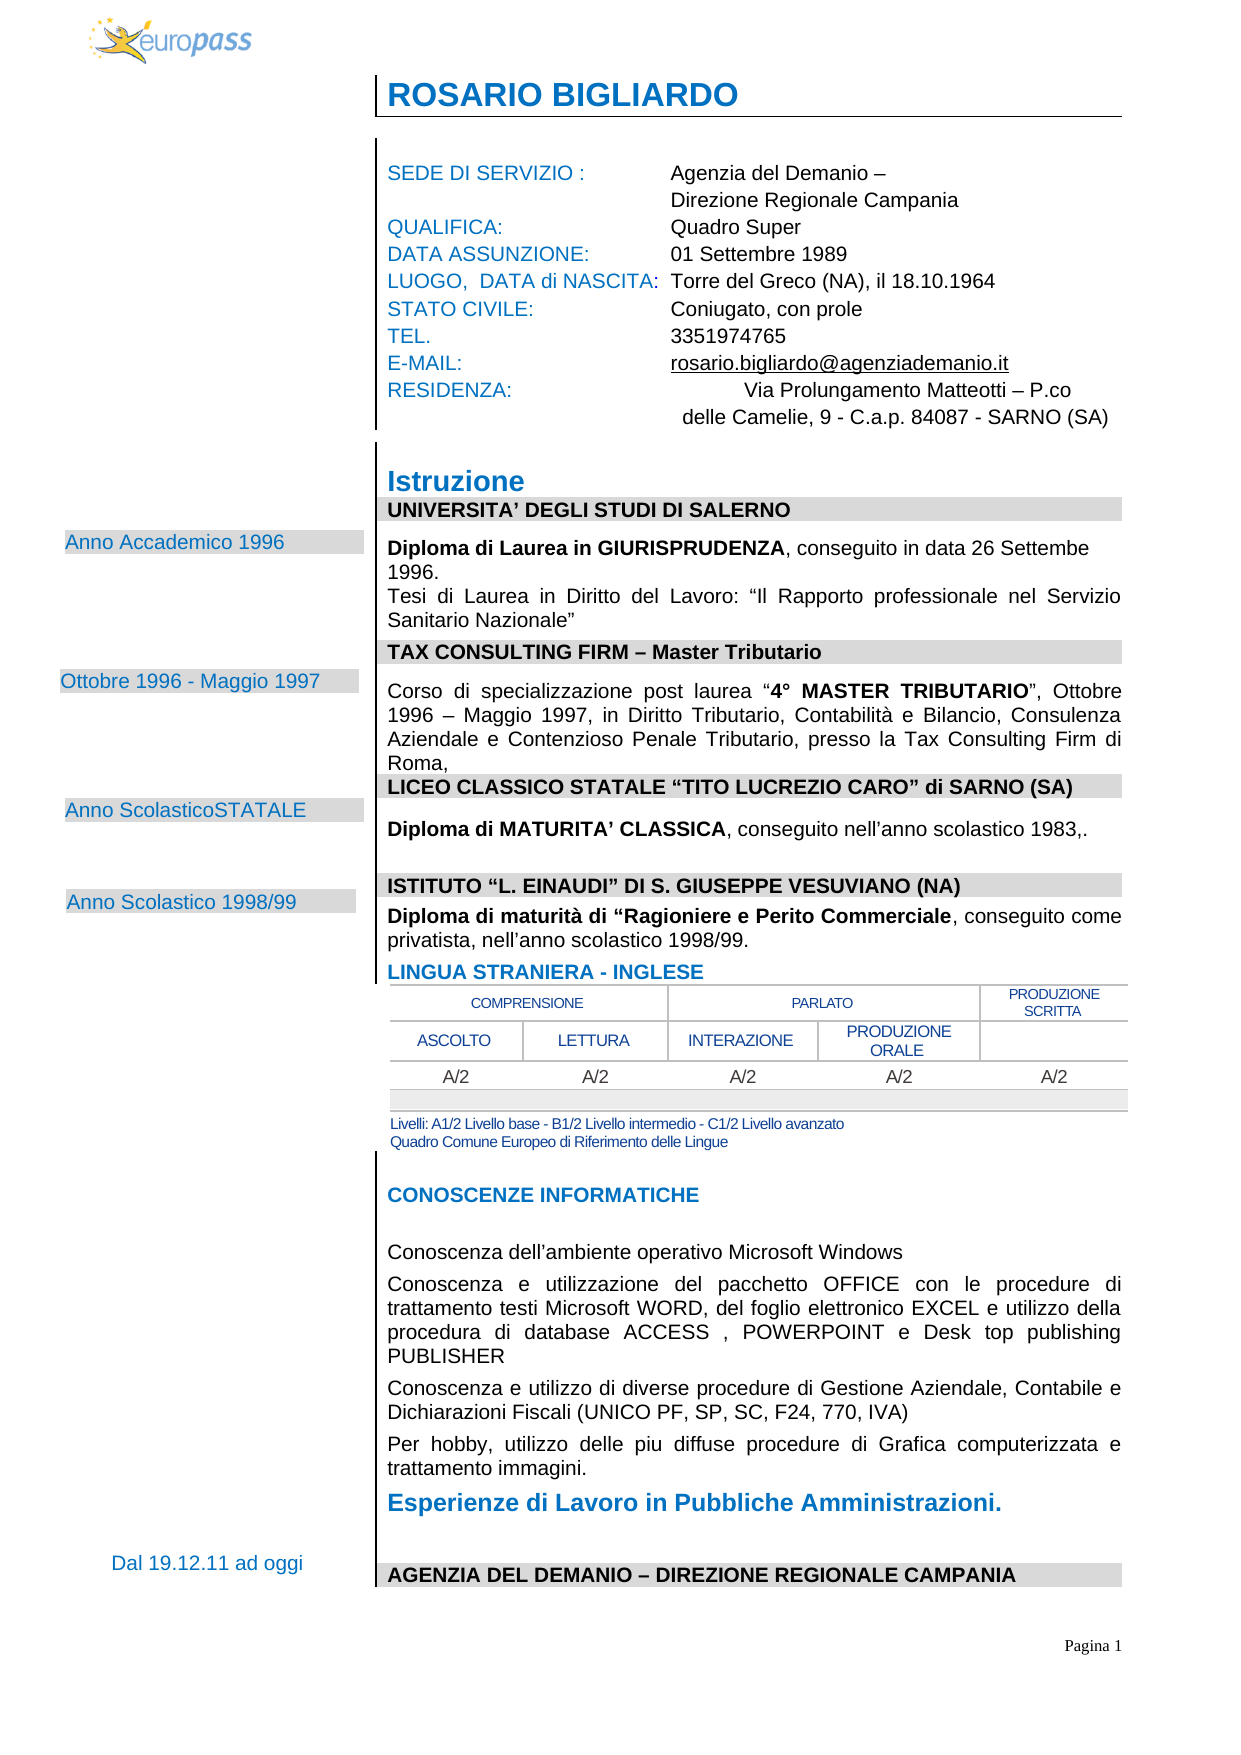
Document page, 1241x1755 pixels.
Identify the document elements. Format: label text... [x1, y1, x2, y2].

text AGENZIA DEL DEMANIO – DIREZIONE REGIONALE CAMPANIA [377, 1563, 1122, 1587]
text UNIVERSITA’ DEGLI STUDI DI SALERNO [377, 497, 1122, 521]
text Conoscenza e utilizzazione del pacchetto OFFICE con le procedure di trattamento testi Microsoft WORD, del foglio elettronico EXCEL e utilizzo della procedura di database ACCESS , POWERPOINT e Desk top publishing PUBLISHER [377, 1272, 1122, 1368]
text LICEO CLASSICO STATALE “TITO LUCREZIO CARO” di SARNO (SA) [377, 774, 1122, 798]
text LUOGO, DATA di NASCITA: Torre del Greco (NA), il 18.10.1964 [377, 267, 1122, 294]
table_cell Produzione orale [819, 1022, 979, 1060]
table_cell a/2 [523, 1062, 668, 1089]
text Anno ScolasticoSTATALE [65, 798, 344, 822]
text ISTITUTO “L. EINAUDI” DI S. GIUSEPPE VESUVIANO (NA) [377, 873, 1122, 897]
table_cell a/2 [390, 1062, 523, 1089]
text Istruzione [377, 464, 1122, 497]
text RESIDENZA: Via Prolungamento Matteotti – P.co delle Camelie, 9 - C.a.p. 84087 - SARNO (SA) [377, 376, 1113, 430]
table_header PRODUZIONE SCRITTA [981, 986, 1128, 1019]
table_header COMPRENSIONE [390, 986, 667, 1019]
table_cell Interazione [669, 1022, 817, 1060]
text Diploma di maturità di “Ragioniere e Perito Commerciale, conseguito come privatista, nell’anno scolastico 1998/99. [377, 904, 1122, 952]
text Anno Scolastico 1998/99 [66, 889, 356, 913]
text Ottobre 1996 - Maggio 1997 [60, 669, 340, 693]
text CONOSCENZE INFORMATICHE [377, 1183, 1122, 1207]
text Corso di specializzazione post laurea “4° MASTER TRIBUTARIO”, Ottobre 1996 – Maggio 1997, in Diritto Tributario, Contabilità e Bilancio, Consulenza Aziendale e Contenzioso Penale Tributario, presso la Tax Consulting Firm di Roma, [377, 679, 1122, 774]
text E-MAIL: rosario.bigliardo@agenziademanio.it [377, 348, 1122, 376]
text Tesi di Laurea in Diritto del Lavoro: “Il Rapporto professionale nel Servizio Sanitario Nazionale” [377, 584, 1122, 632]
text Direzione Regionale Campania [377, 186, 1122, 213]
text Esperienze di Lavoro in Pubbliche Amministrazioni. [377, 1488, 1122, 1517]
text STATO CIVILE: Coniugato, con prole [377, 294, 1122, 321]
text QUALIFICA: Quadro Super [377, 213, 1122, 240]
text Diploma di Laurea in GIURISPRUDENZA, conseguito in data 26 Settembe 1996. [377, 536, 1122, 584]
text LINGUA STRANIERA - INGLESE [377, 960, 1122, 984]
table_cell [390, 1090, 1128, 1109]
text Conoscenza e utilizzo di diverse procedure di Gestione Aziendale, Contabile e Dichiarazioni Fiscali (UNICO PF, SP, SC, F24, 770, IVA) [377, 1376, 1122, 1424]
text TEL. 3351974765 [377, 321, 1122, 348]
text Diploma di MATURITA’ CLASSICA, conseguito nell’anno scolastico 1983,. [377, 817, 1122, 841]
table_header PARLATO [669, 986, 979, 1019]
table_cell Ascolto [390, 1022, 522, 1060]
text ROSARIO BIGLIARDO [377, 75, 1122, 116]
text Anno Accademico 1996 [65, 530, 364, 554]
text Per hobby, utilizzo delle piu diffuse procedure di Grafica computerizzata e trattamento immagini. [377, 1432, 1122, 1480]
text SEDE DI SERVIZIO : Agenzia del Demanio – [377, 159, 1122, 186]
text TAX CONSULTING FIRM – Master Tributario [377, 640, 1122, 664]
table_cell Livelli: A1/2 Livello base - B1/2 Livello intermedio - C1/2 Livello avanzato Quadro Comune Europeo di Riferimento delle Lingue [390, 1112, 1128, 1151]
table_cell a/2 [668, 1062, 818, 1089]
text DATA ASSUNZIONE: 01 Settembre 1989 [377, 240, 1122, 267]
text Conoscenza dell’ambiente operativo Microsoft Windows [377, 1239, 1122, 1263]
table_cell a/2 [980, 1062, 1128, 1089]
text Dal 19.12.11 ad oggi [59, 1551, 353, 1575]
table_cell [981, 1022, 1128, 1060]
table_cell Lettura [524, 1022, 667, 1060]
table_cell a/2 [818, 1062, 980, 1089]
